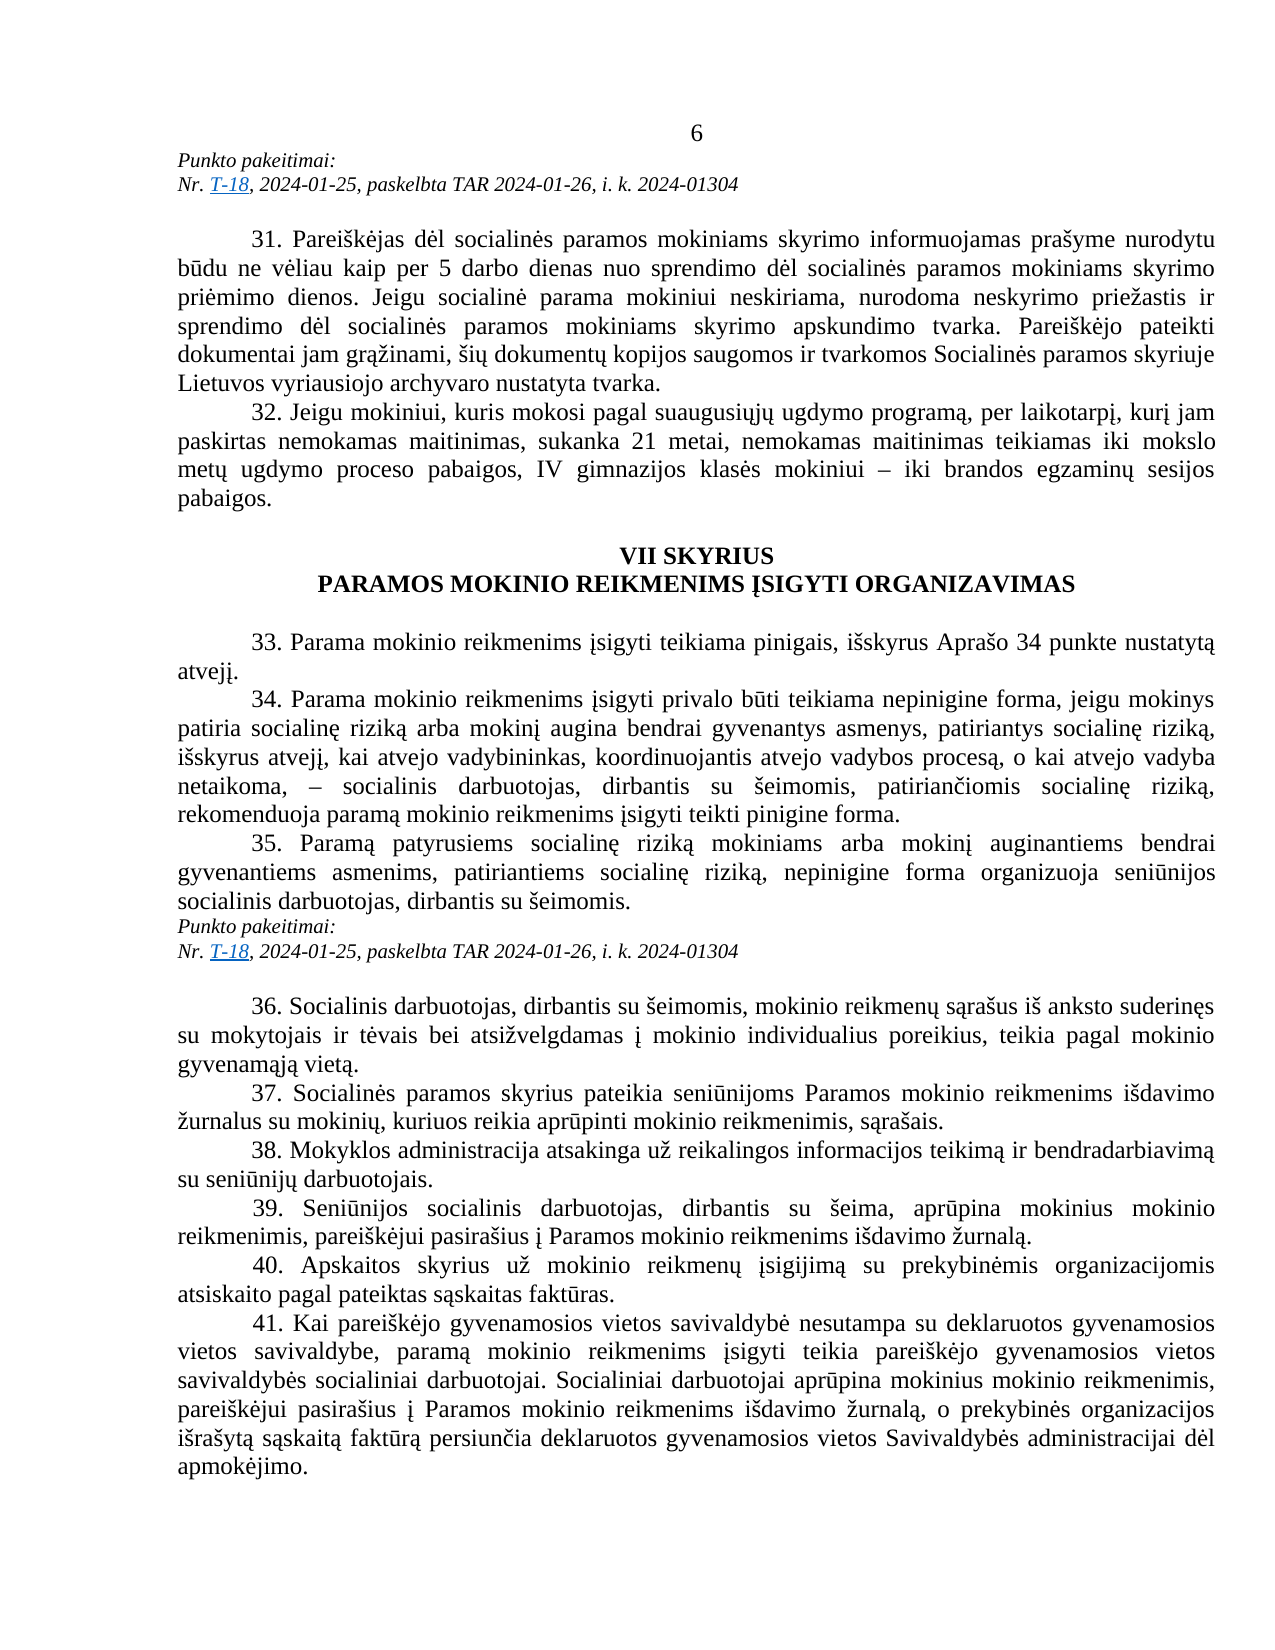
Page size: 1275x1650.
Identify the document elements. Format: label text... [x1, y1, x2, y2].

text 33. Parama mokinio reikmenims įsigyti teikiama pinigais, išskyrus Aprašo 34 punkte nustatytą atvejį. [177, 627, 1216, 684]
text Nr. T-18, 2024-01-25, paskelbta TAR 2024-01-26, i. k. 2024-01304 [177, 172, 1216, 196]
text Punkto pakeitimai: [177, 914, 1216, 938]
text 39. Seniūnijos socialinis darbuotojas, dirbantis su šeima, aprūpina mokinius mokinio reikmenimis, pareiškėjui pasirašius į Paramos mokinio reikmenims išdavimo žurnalą. [177, 1193, 1216, 1250]
text Nr. T-18, 2024-01-25, paskelbta TAR 2024-01-26, i. k. 2024-01304 [177, 938, 1216, 963]
text 37. Socialinės paramos skyrius pateikia seniūnijoms Paramos mokinio reikmenims išdavimo žurnalus su mokinių, kuriuos reikia aprūpinti mokinio reikmenimis, sąrašais. [177, 1078, 1216, 1135]
text VII SKYRIUS [177, 541, 1216, 569]
text 32. Jeigu mokiniui, kuris mokosi pagal suaugusiųjų ugdymo programą, per laikotarpį, kurį jam paskirtas nemokamas maitinimas, sukanka 21 metai, nemokamas maitinimas teikiamas iki mokslo metų ugdymo proceso pabaigos, IV gimnazijos klasės mokiniui – iki brandos egzaminų sesijos pabaigos. [177, 397, 1216, 512]
text 34. Parama mokinio reikmenims įsigyti privalo būti teikiama nepinigine forma, jeigu mokinys patiria socialinę riziką arba mokinį augina bendrai gyvenantys asmenys, patiriantys socialinę riziką, išskyrus atvejį, kai atvejo vadybininkas, koordinuojantis atvejo vadybos procesą, o kai atvejo vadyba netaikoma, – socialinis darbuotojas, dirbantis su šeimomis, patiriančiomis socialinę riziką, rekomenduoja paramą mokinio reikmenims įsigyti teikti pinigine forma. [177, 684, 1216, 828]
text 35. Paramą patyrusiems socialinę riziką mokiniams arba mokinį auginantiems bendrai gyvenantiems asmenims, patiriantiems socialinę riziką, nepinigine forma organizuoja seniūnijos socialinis darbuotojas, dirbantis su šeimomis. [177, 828, 1216, 914]
text 41. Kai pareiškėjo gyvenamosios vietos savivaldybė nesutampa su deklaruotos gyvenamosios vietos savivaldybe, paramą mokinio reikmenims įsigyti teikia pareiškėjo gyvenamosios vietos savivaldybės socialiniai darbuotojai. Socialiniai darbuotojai aprūpina mokinius mokinio reikmenimis, pareiškėjui pasirašius į Paramos mokinio reikmenims išdavimo žurnalą, o prekybinės organizacijos išrašytą sąskaitą faktūrą persiunčia deklaruotos gyvenamosios vietos Savivaldybės administracijai dėl apmokėjimo. [177, 1308, 1216, 1480]
text 40. Apskaitos skyrius už mokinio reikmenų įsigijimą su prekybinėmis organizacijomis atsiskaito pagal pateiktas sąskaitas faktūras. [177, 1250, 1216, 1308]
text PARAMOS MOKINIO REIKMENIMS ĮSIGYTI ORGANIZAVIMAS [177, 569, 1216, 598]
text 31. Pareiškėjas dėl socialinės paramos mokiniams skyrimo informuojamas prašyme nurodytu būdu ne vėliau kaip per 5 darbo dienas nuo sprendimo dėl socialinės paramos mokiniams skyrimo priėmimo dienos. Jeigu socialinė parama mokiniui neskiriama, nurodoma neskyrimo priežastis ir sprendimo dėl socialinės paramos mokiniams skyrimo apskundimo tvarka. Pareiškėjo pateikti dokumentai jam grąžinami, šių dokumentų kopijos saugomos ir tvarkomos Socialinės paramos skyriuje Lietuvos vyriausiojo archyvaro nustatyta tvarka. [177, 224, 1216, 397]
text 36. Socialinis darbuotojas, dirbantis su šeimomis, mokinio reikmenų sąrašus iš anksto suderinęs su mokytojais ir tėvais bei atsižvelgdamas į mokinio individualius poreikius, teikia pagal mokinio gyvenamąją vietą. [177, 991, 1216, 1078]
text 38. Mokyklos administracija atsakinga už reikalingos informacijos teikimą ir bendradarbiavimą su seniūnijų darbuotojais. [177, 1135, 1216, 1193]
text Punkto pakeitimai: [177, 148, 1216, 172]
